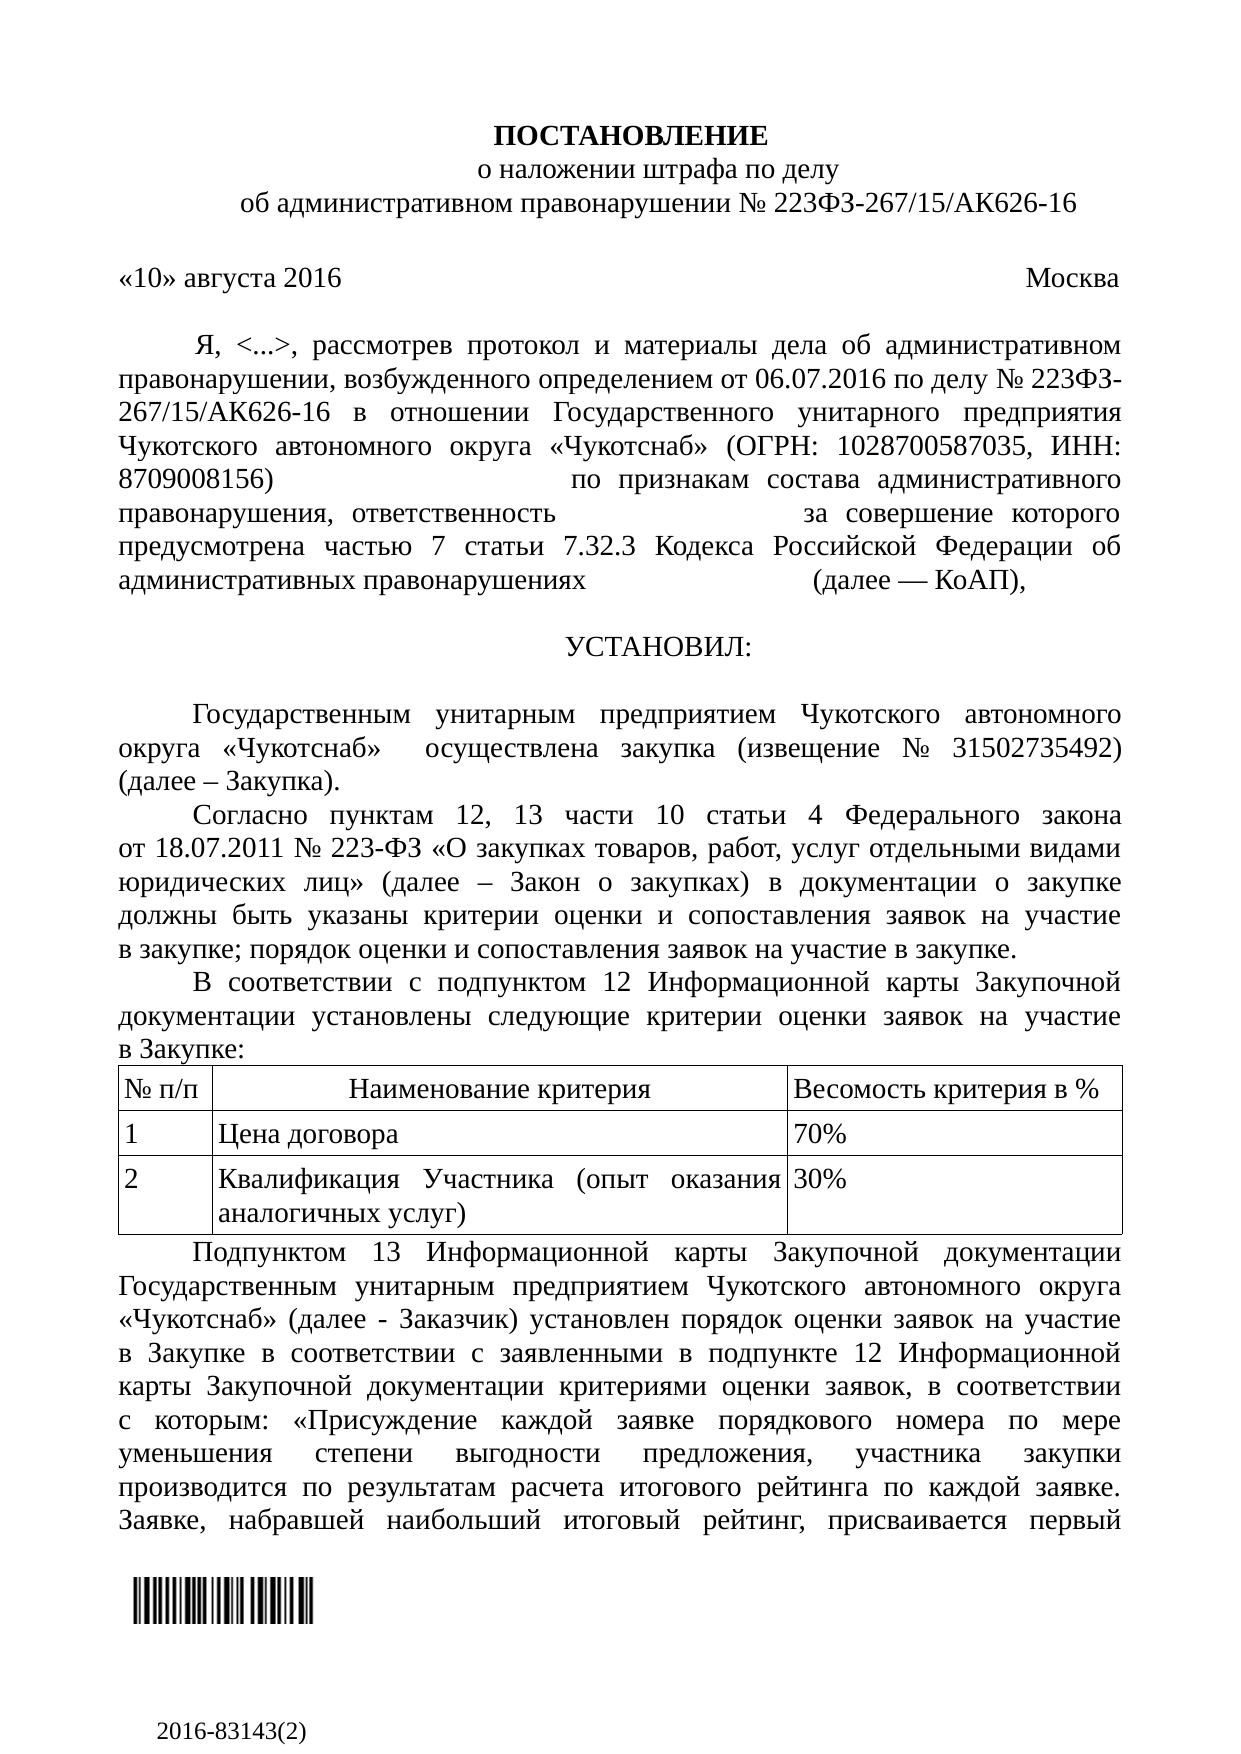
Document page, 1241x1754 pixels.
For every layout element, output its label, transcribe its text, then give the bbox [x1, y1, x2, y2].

text «10» августа 2016 Москва [118, 260, 1122, 294]
text УСТАНОВИЛ: [118, 629, 1122, 663]
text о наложении штрафа по делу [118, 152, 1122, 185]
table_cell 1 [119, 1111, 212, 1155]
text В соответствии с подпунктом 12 Информационной карты Закупочной документации установлены следующие критерии оценки заявок на участие в Закупке: [118, 964, 1122, 1065]
text Подпунктом 13 Информационной карты Закупочной документации Государственным унитарным предприятием Чукотского автономного округа «Чукотснаб» (далее - Заказчик) установлен порядок оценки заявок на участие в Закупке в соответствии с заявленными в подпункте 12 Информационной карты Закупочной документации критериями оценки заявок, в соответствии с которым: «Присуждение каждой заявке порядкового номера по мере уменьшения степени выгодности предложения, участника закупки производится по результатам расчета итогового рейтинга по каждой заявке. Заявке, набравшей наибольший итоговый рейтинг, присваивается первый [118, 1235, 1122, 1536]
table_cell 30% [788, 1156, 1122, 1234]
table_header № п/п [119, 1066, 212, 1110]
text Государственным унитарным предприятием Чукотского автономного округа «Чукотснаб» осуществлена закупка (извещение № 31502735492) (далее – Закупка). [118, 696, 1122, 797]
text об административном правонарушении № 223ФЗ-267/15/АК626-16 [118, 185, 1122, 219]
picture [118, 1577, 331, 1624]
text ПОСТАНОВЛЕНИЕ [118, 118, 1122, 152]
table_cell 70% [788, 1111, 1122, 1155]
table_cell Цена договора [213, 1111, 787, 1155]
text Согласно пунктам 12, 13 части 10 статьи 4 Федерального закона от 18.07.2011 № 223-ФЗ «О закупках товаров, работ, услуг отдельными видами юридических лиц» (далее – Закон о закупках) в документации о закупке должны быть указаны критерии оценки и сопоставления заявок на участие в закупке; порядок оценки и сопоставления заявок на участие в закупке. [118, 797, 1122, 964]
text Я, <...>, рассмотрев протокол и материалы дела об административном правонарушении, возбужденного определением от 06.07.2016 по делу № 223ФЗ-267/15/АК626-16 в отношении Государственного унитарного предприятия Чукотского автономного округа «Чукотснаб» (ОГРН: 1028700587035, ИНН: 8709008156) по признакам состава административного правонарушения, ответственность за совершение которого предусмотрена частью 7 статьи 7.32.3 Кодекса Российской Федерации об административных правонарушениях (далее — КоАП), [118, 327, 1122, 596]
table_cell 2 [119, 1156, 212, 1234]
table_header Весомость критерия в % [788, 1066, 1122, 1110]
table_cell Квалификация Участника (опыт оказания аналогичных услуг) [213, 1156, 787, 1234]
table_header Наименование критерия [213, 1066, 787, 1110]
